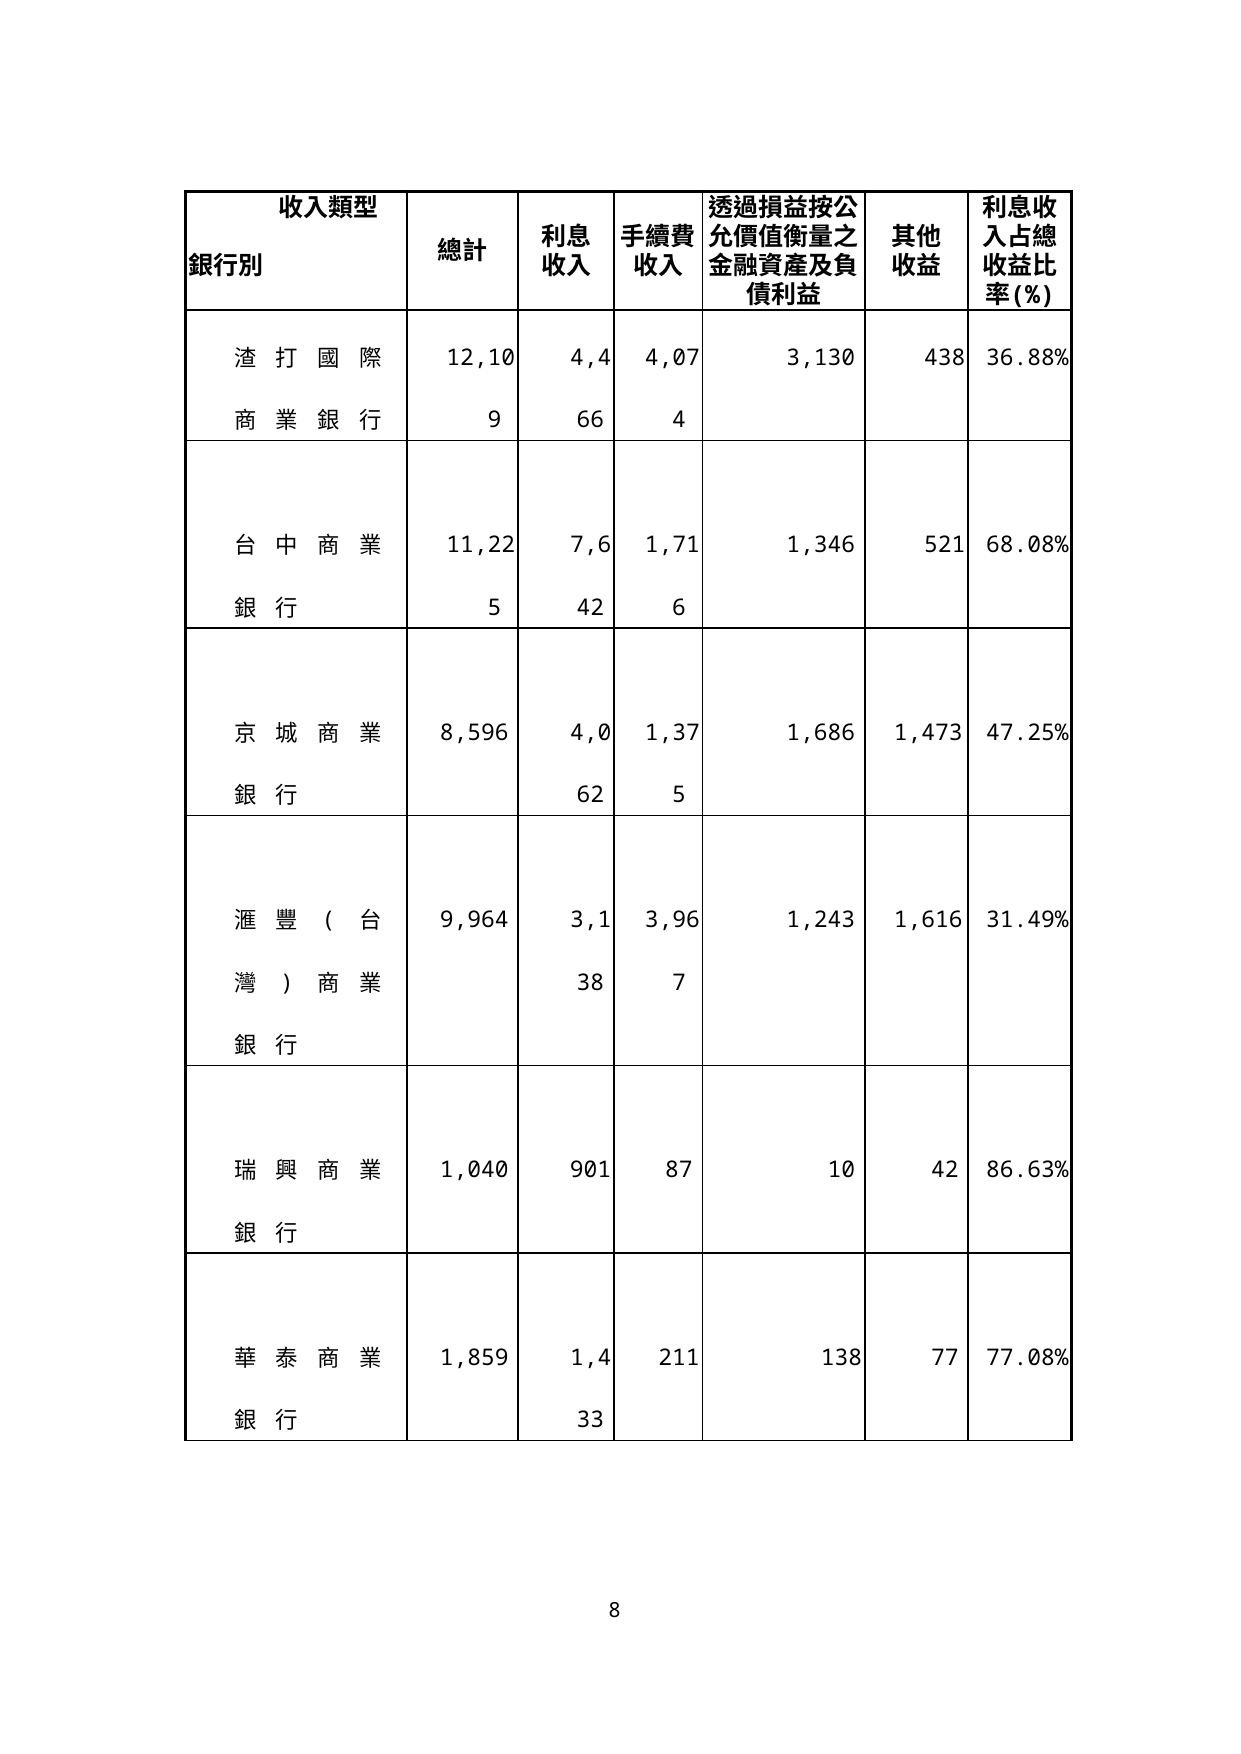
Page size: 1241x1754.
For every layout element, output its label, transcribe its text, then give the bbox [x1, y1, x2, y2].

table_cell 4,062 [519, 629, 613, 814]
table_cell 438 [866, 311, 967, 439]
table_header 透過損益按公允價值衡量之金融資產及負債利益 [703, 193, 864, 309]
table_header 利息 收入 [519, 193, 613, 309]
table_cell 77.08% [969, 1254, 1070, 1439]
table_cell 87 [615, 1066, 702, 1252]
table_cell 901 [519, 1066, 613, 1252]
table_cell 7,642 [519, 441, 613, 627]
table_cell 138 [703, 1254, 864, 1439]
table_cell 瑞興商業銀行 [187, 1066, 406, 1252]
table_header 利息收 入占總 收益比率(%) [969, 193, 1070, 309]
table_cell 10 [703, 1066, 864, 1252]
table_cell 京城商業銀行 [187, 629, 406, 814]
table_cell 1,859 [408, 1254, 517, 1439]
table_cell 211 [615, 1254, 702, 1439]
table_cell 77 [866, 1254, 967, 1439]
table_cell 1,686 [703, 629, 864, 814]
table_header 其他 收益 [866, 193, 967, 309]
table_cell 8,596 [408, 629, 517, 814]
table_cell 華泰商業銀行 [187, 1254, 406, 1439]
table_cell 1,616 [866, 816, 967, 1064]
table_cell 4,074 [615, 311, 702, 439]
table_cell 滙豐(台灣)商業銀行 [187, 816, 406, 1064]
table_cell 1,375 [615, 629, 702, 814]
table_cell 3,130 [703, 311, 864, 439]
table_cell 3,138 [519, 816, 613, 1064]
table_cell 42 [866, 1066, 967, 1252]
table_header 手續費 收入 [615, 193, 702, 309]
table_cell 31.49% [969, 816, 1070, 1064]
table_cell 521 [866, 441, 967, 627]
table_header 總計 [408, 193, 517, 309]
table_cell 渣打國際商業銀行 [187, 311, 406, 439]
table_cell 1,473 [866, 629, 967, 814]
table_cell 1,040 [408, 1066, 517, 1252]
table_cell 47.25% [969, 629, 1070, 814]
table_cell 4,466 [519, 311, 613, 439]
table_cell 86.63% [969, 1066, 1070, 1252]
table_cell 1,716 [615, 441, 702, 627]
table_cell 3,967 [615, 816, 702, 1064]
table_cell 68.08% [969, 441, 1070, 627]
table_cell 台中商業銀行 [187, 441, 406, 627]
table_cell 1,346 [703, 441, 864, 627]
table_cell 9,964 [408, 816, 517, 1064]
table_cell 1,243 [703, 816, 864, 1064]
table_cell 1,433 [519, 1254, 613, 1439]
table_cell 11,225 [408, 441, 517, 627]
table_header 收入類型 銀行別 [187, 193, 406, 309]
table_cell 36.88% [969, 311, 1070, 439]
table_cell 12,109 [408, 311, 517, 439]
